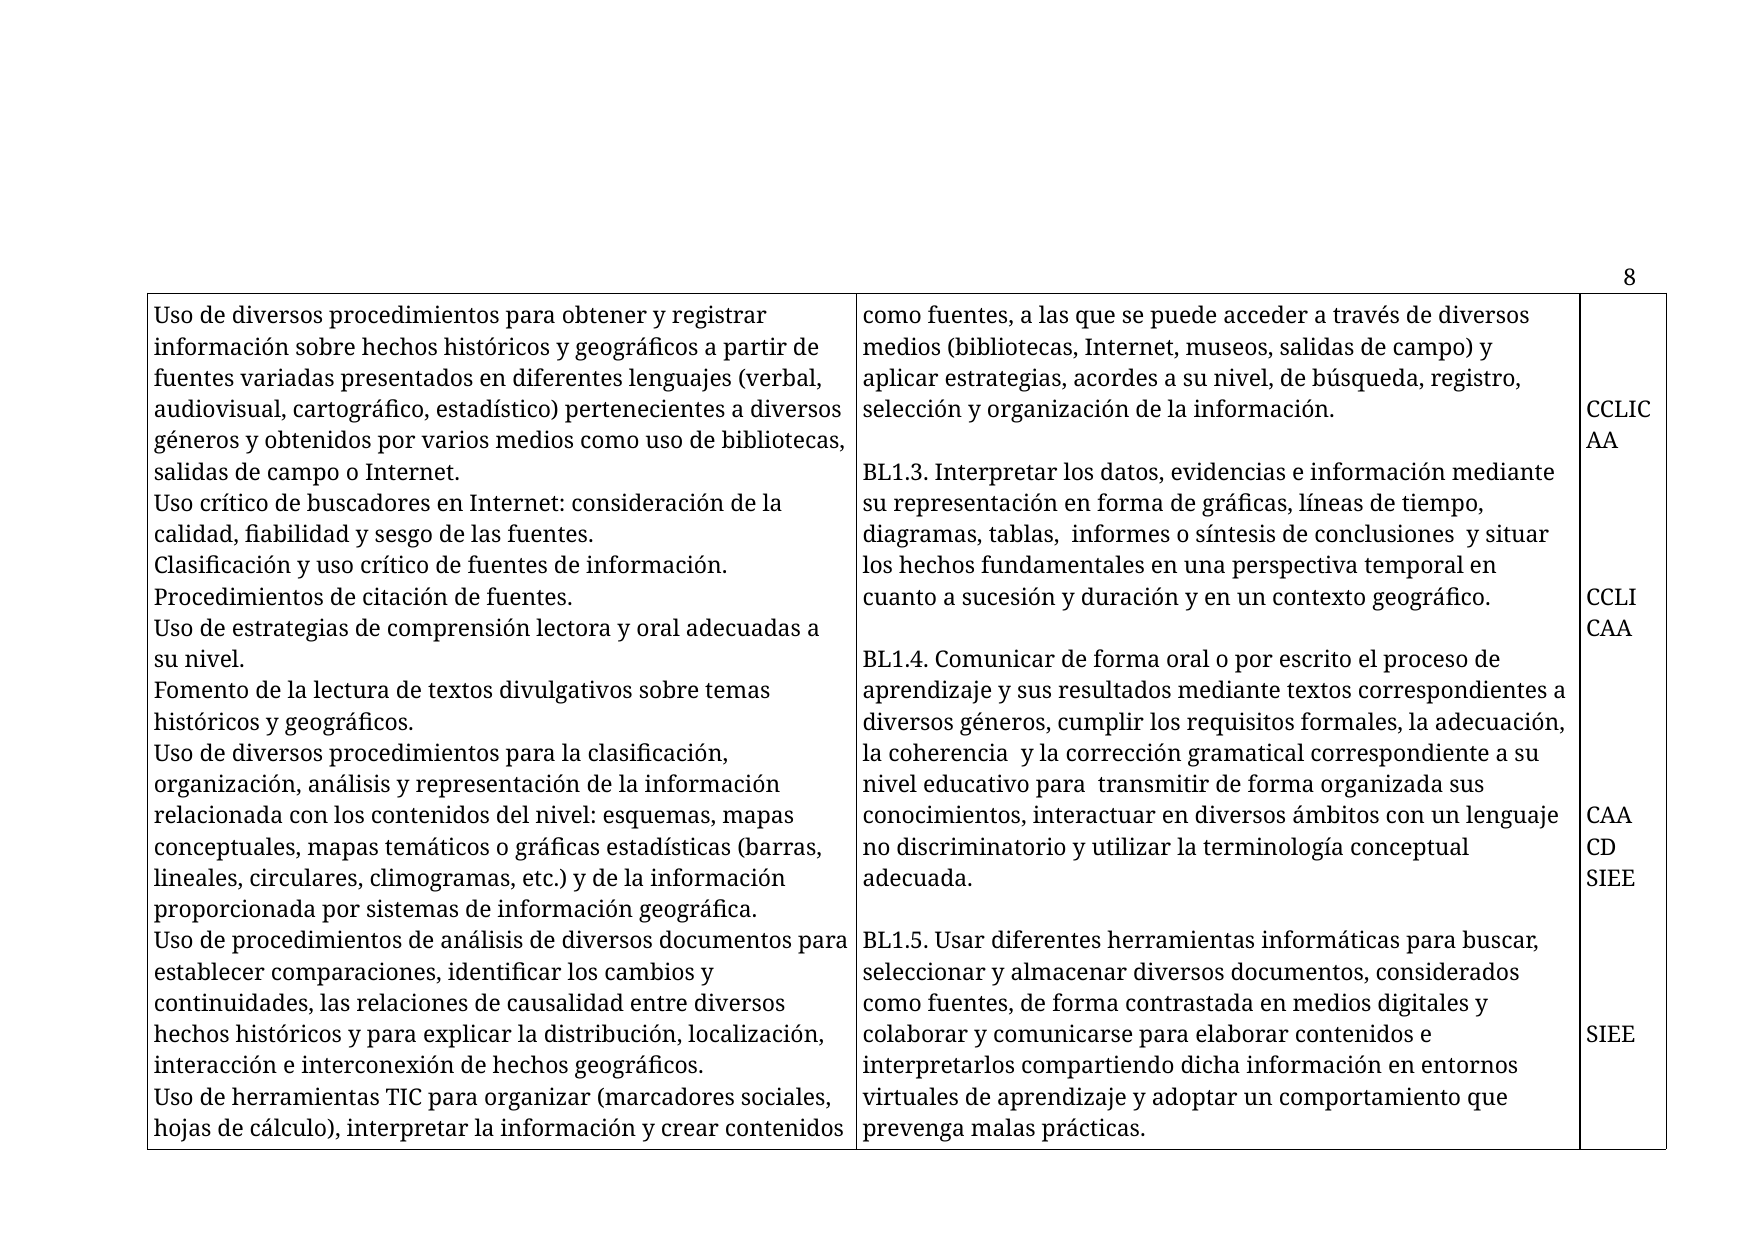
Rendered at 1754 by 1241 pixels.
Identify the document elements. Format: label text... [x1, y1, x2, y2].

table_cell CCLICAA CCLI CAA CAA CD SIEE SIEE [1581, 294, 1666, 1149]
table_cell Uso de diversos procedimientos para obtener y registrar información sobre hechos históricos y geográficos a partir de fuentes variadas presentados en diferentes lenguajes (verbal, audiovisual, cartográfico, estadístico) pertenecientes a diversos géneros y obtenidos por varios medios como uso de bibliotecas, salidas de campo o Internet. Uso crítico de buscadores en Internet: consideración de la calidad, fiabilidad y sesgo de las fuentes. Clasificación y uso crítico de fuentes de información. Procedimientos de citación de fuentes. Uso de estrategias de comprensión lectora y oral adecuadas a su nivel. Fomento de la lectura de textos divulgativos sobre temas históricos y geográficos. Uso de diversos procedimientos para la clasificación, organización, análisis y representación de la información relacionada con los contenidos del nivel: esquemas, mapas conceptuales, mapas temáticos o gráficas estadísticas (barras, lineales, circulares, climogramas, etc.) y de la información proporcionada por sistemas de información geográfica. Uso de procedimientos de análisis de diversos documentos para establecer comparaciones, identificar los cambios y continuidades, las relaciones de causalidad entre diversos hechos históricos y para explicar la distribución, localización, interacción e interconexión de hechos geográficos. Uso de herramientas TIC para organizar (marcadores sociales, hojas de cálculo), interpretar la información y crear contenidos [148, 294, 856, 1149]
table_cell como fuentes, a las que se puede acceder a través de diversos medios (bibliotecas, Internet, museos, salidas de campo) y aplicar estrategias, acordes a su nivel, de búsqueda, registro, selección y organización de la información. BL1.3. Interpretar los datos, evidencias e información mediante su representación en forma de gráficas, líneas de tiempo, diagramas, tablas, informes o síntesis de conclusiones y situar los hechos fundamentales en una perspectiva temporal en cuanto a sucesión y duración y en un contexto geográfico. BL1.4. Comunicar de forma oral o por escrito el proceso de aprendizaje y sus resultados mediante textos correspondientes a diversos géneros, cumplir los requisitos formales, la adecuación, la coherencia y la corrección gramatical correspondiente a su nivel educativo para transmitir de forma organizada sus conocimientos, interactuar en diversos ámbitos con un lenguaje no discriminatorio y utilizar la terminología conceptual adecuada. BL1.5. Usar diferentes herramientas informáticas para buscar, seleccionar y almacenar diversos documentos, considerados como fuentes, de forma contrastada en medios digitales y colaborar y comunicarse para elaborar contenidos e interpretarlos compartiendo dicha información en entornos virtuales de aprendizaje y adoptar un comportamiento que prevenga malas prácticas. [857, 294, 1579, 1149]
